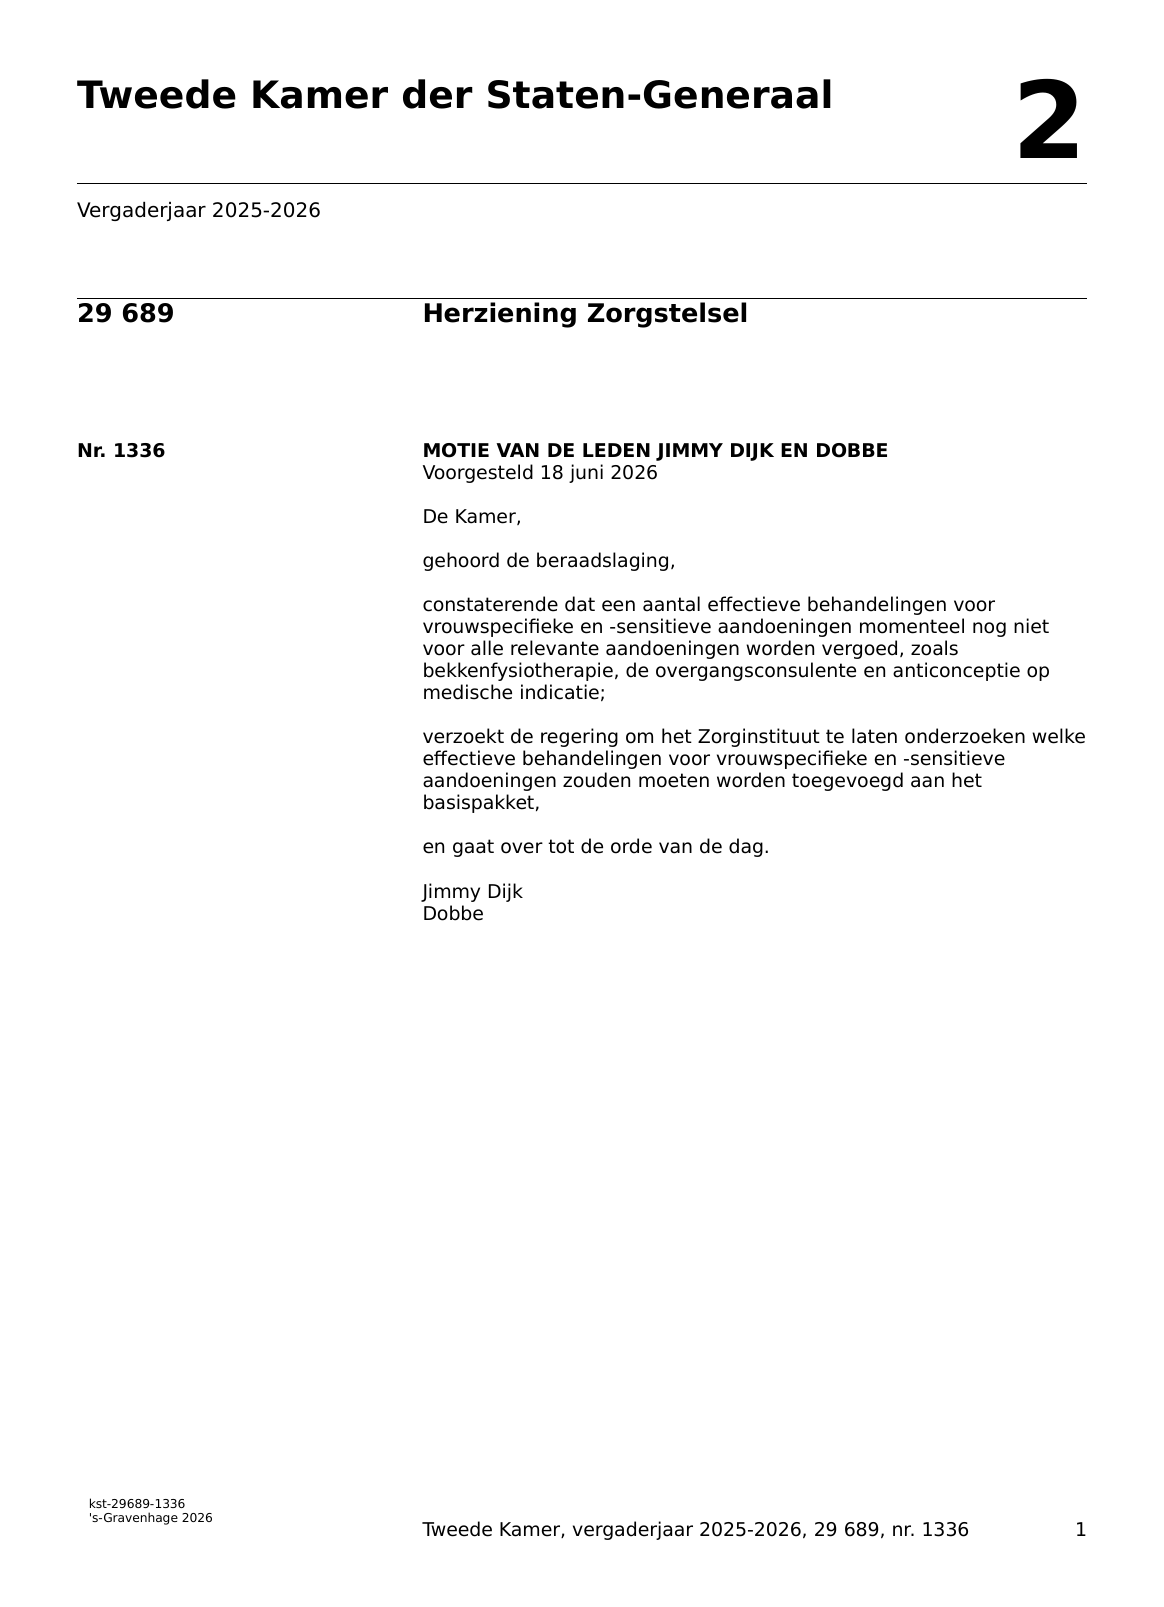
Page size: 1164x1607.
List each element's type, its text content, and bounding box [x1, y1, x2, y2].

table_header 2 [886, 59, 1087, 183]
text Jimmy Dijk [422, 881, 1087, 902]
table_cell Vergaderjaar 2025-2026 [77, 184, 1087, 298]
text en gaat over tot de orde van de dag. [422, 836, 1087, 858]
text kst-29689-1336 [88, 1497, 323, 1511]
text Dobbe [422, 902, 1087, 924]
text Voorgesteld 18 juni 2026 [422, 462, 1087, 484]
subtitle 29 689 Herziening Zorgstelsel [77, 299, 1087, 329]
table_header Tweede Kamer der Staten-Generaal [77, 59, 886, 183]
text verzoekt de regering om het Zorginstituut te laten onderzoeken welke effectieve behandelingen voor vrouwspecifieke en -sensitieve aandoeningen zouden moeten worden toegevoegd aan het basispakket, [422, 726, 1087, 814]
text constaterende dat een aantal effectieve behandelingen voor vrouwspecifieke en -sensitieve aandoeningen momenteel nog niet voor alle relevante aandoeningen worden vergoed, zoals bekkenfysiotherapie, de overgangsconsulente en anticonceptie op medische indicatie; [422, 594, 1087, 704]
text 's-Gravenhage 2026 [88, 1511, 323, 1525]
text De Kamer, [422, 506, 1087, 528]
text gehoord de beraadslaging, [422, 550, 1087, 572]
subtitle Nr. 1336 MOTIE VAN DE LEDEN JIMMY DIJK EN DOBBE [77, 440, 1087, 462]
